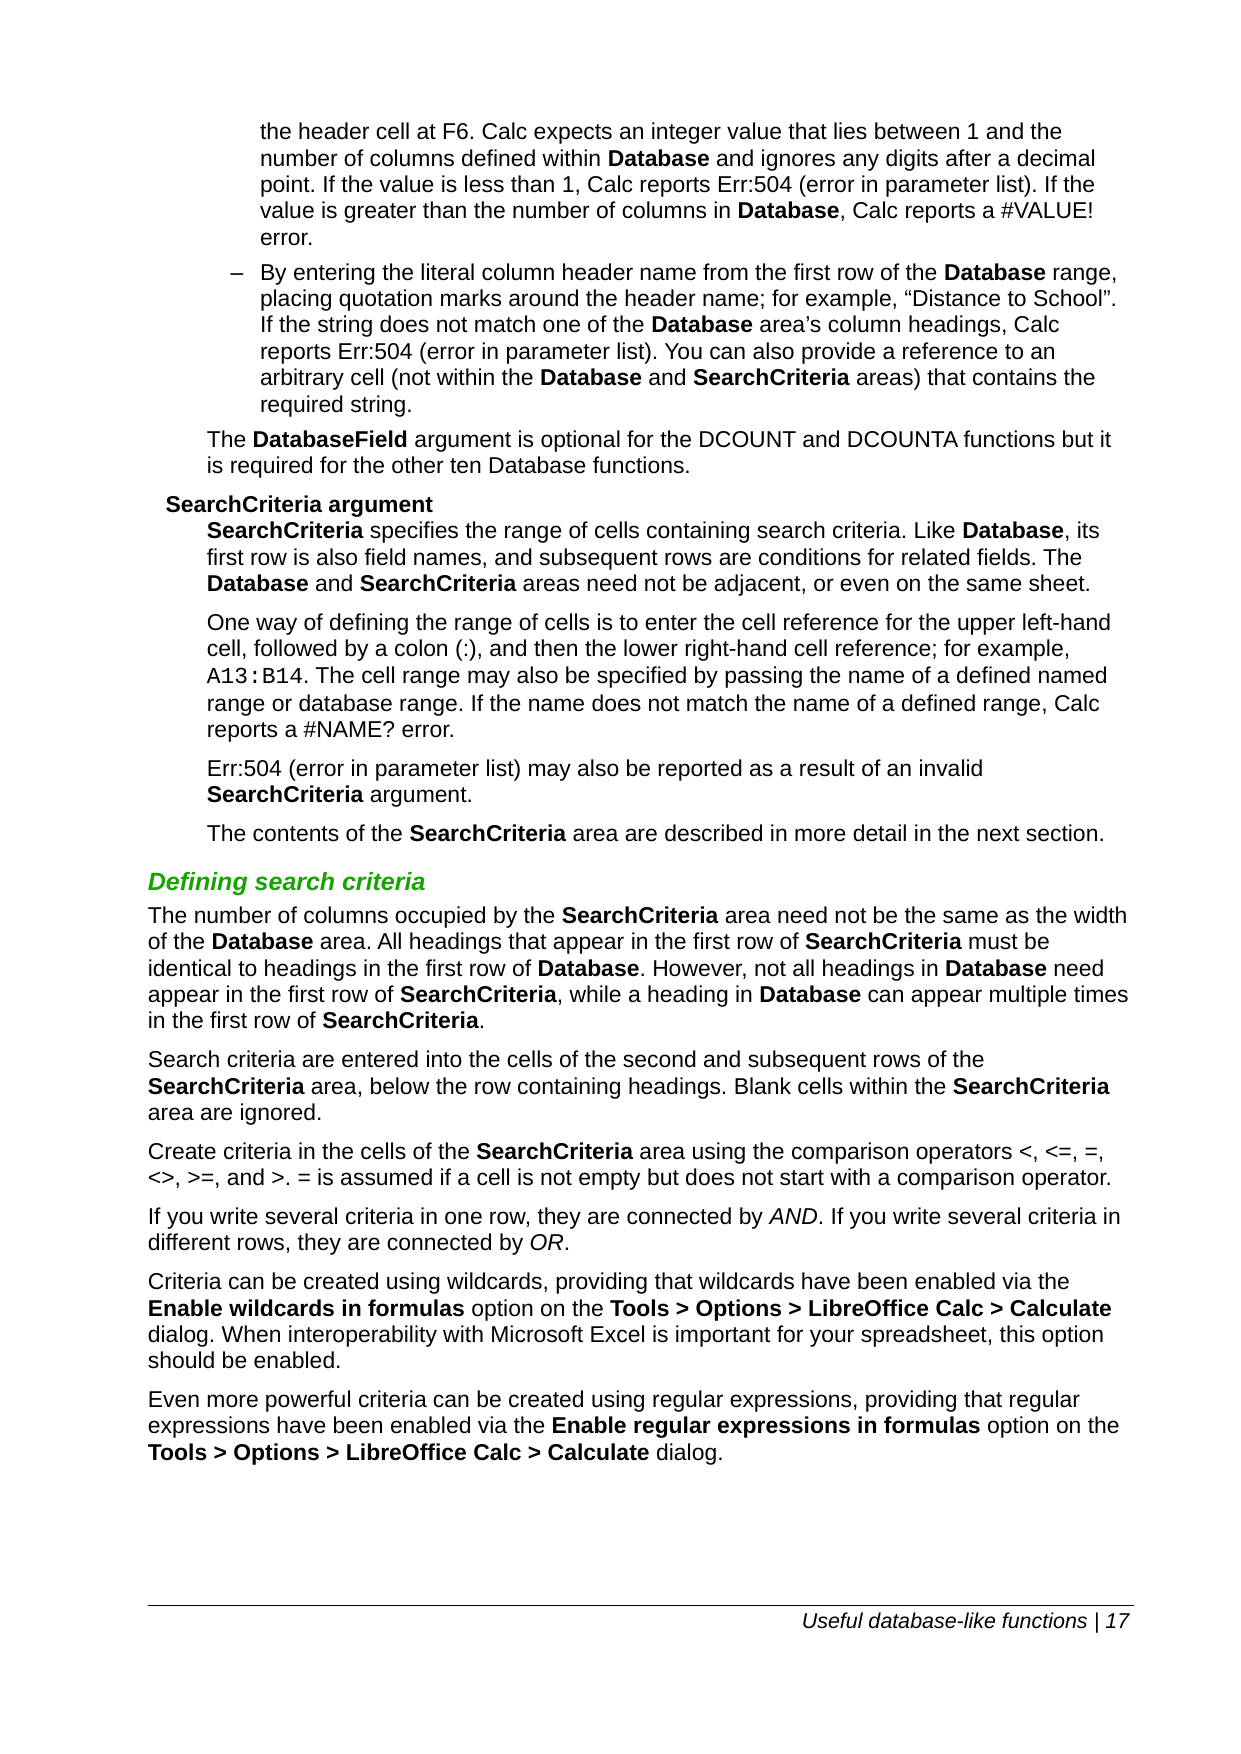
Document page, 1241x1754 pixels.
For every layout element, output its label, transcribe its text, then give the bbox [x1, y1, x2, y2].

text SearchCriteria specifies the range of cells containing search criteria. Like Database, its first row is also field names, and subsequent rows are conditions for related fields. The Database and SearchCriteria areas need not be adjacent, or even on the same sheet. [207, 517, 1134, 596]
text The number of columns occupied by the SearchCriteria area need not be the same as the width of the Database area. All headings that appear in the first row of SearchCriteria must be identical to headings in the first row of Database. However, not all headings in Database need appear in the first row of SearchCriteria, while a heading in Database can appear multiple times in the first row of SearchCriteria. [148, 902, 1134, 1034]
text The contents of the SearchCriteria area are described in more detail in the next section. [207, 820, 1134, 847]
list By entering the literal column header name from the first row of the Database range, placing quotation marks around the header name; for example, “Distance to School”. If the string does not match one of the Database area’s column headings, Calc reports Err:504 (error in parameter list). You can also provide a reference to an arbitrary cell (not within the Database and SearchCriteria areas) that contains the required string. [230, 259, 1134, 417]
subtitle Defining search criteria [148, 867, 1134, 896]
text One way of defining the range of cells is to enter the cell reference for the upper left-hand cell, followed by a colon (:), and then the lower right-hand cell reference; for example, A13:B14. The cell range may also be specified by passing the name of a defined named range or database range. If the name does not match the name of a defined range, Calc reports a #NAME? error. [207, 609, 1134, 743]
text If you write several criteria in one row, they are connected by AND. If you write several criteria in different rows, they are connected by OR. [148, 1203, 1134, 1256]
text Search criteria are entered into the cells of the second and subsequent rows of the SearchCriteria area, below the row containing headings. Blank cells within the SearchCriteria area are ignored. [148, 1046, 1134, 1125]
text Create criteria in the cells of the SearchCriteria area using the comparison operators <, <=, =, <>, >=, and >. = is assumed if a cell is not empty but does not start with a comparison operator. [148, 1138, 1134, 1191]
text The DatabaseField argument is optional for the DCOUNT and DCOUNTA functions but it is required for the other ten Database functions. [207, 426, 1134, 478]
text Criteria can be created using wildcards, providing that wildcards have been enabled via the Enable wildcards in formulas option on the Tools > Options > LibreOffice Calc > Calculate dialog. When interoperability with Microsoft Excel is important for your spreadsheet, this option should be enabled. [148, 1268, 1134, 1374]
text Even more powerful criteria can be created using regular expressions, providing that regular expressions have been enabled via the Enable regular expressions in formulas option on the Tools > Options > LibreOffice Calc > Calculate dialog. [148, 1386, 1134, 1465]
text Err:504 (error in parameter list) may also be reported as a result of an invalid SearchCriteria argument. [207, 755, 1134, 808]
list the header cell at F6. Calc expects an integer value that lies between 1 and the number of columns defined within Database and ignores any digits after a decimal point. If the value is less than 1, Calc reports Err:504 (error in parameter list). If the value is greater than the number of columns in Database, Calc reports a #VALUE! error. [230, 118, 1134, 250]
text SearchCriteria argument [165, 491, 1134, 517]
